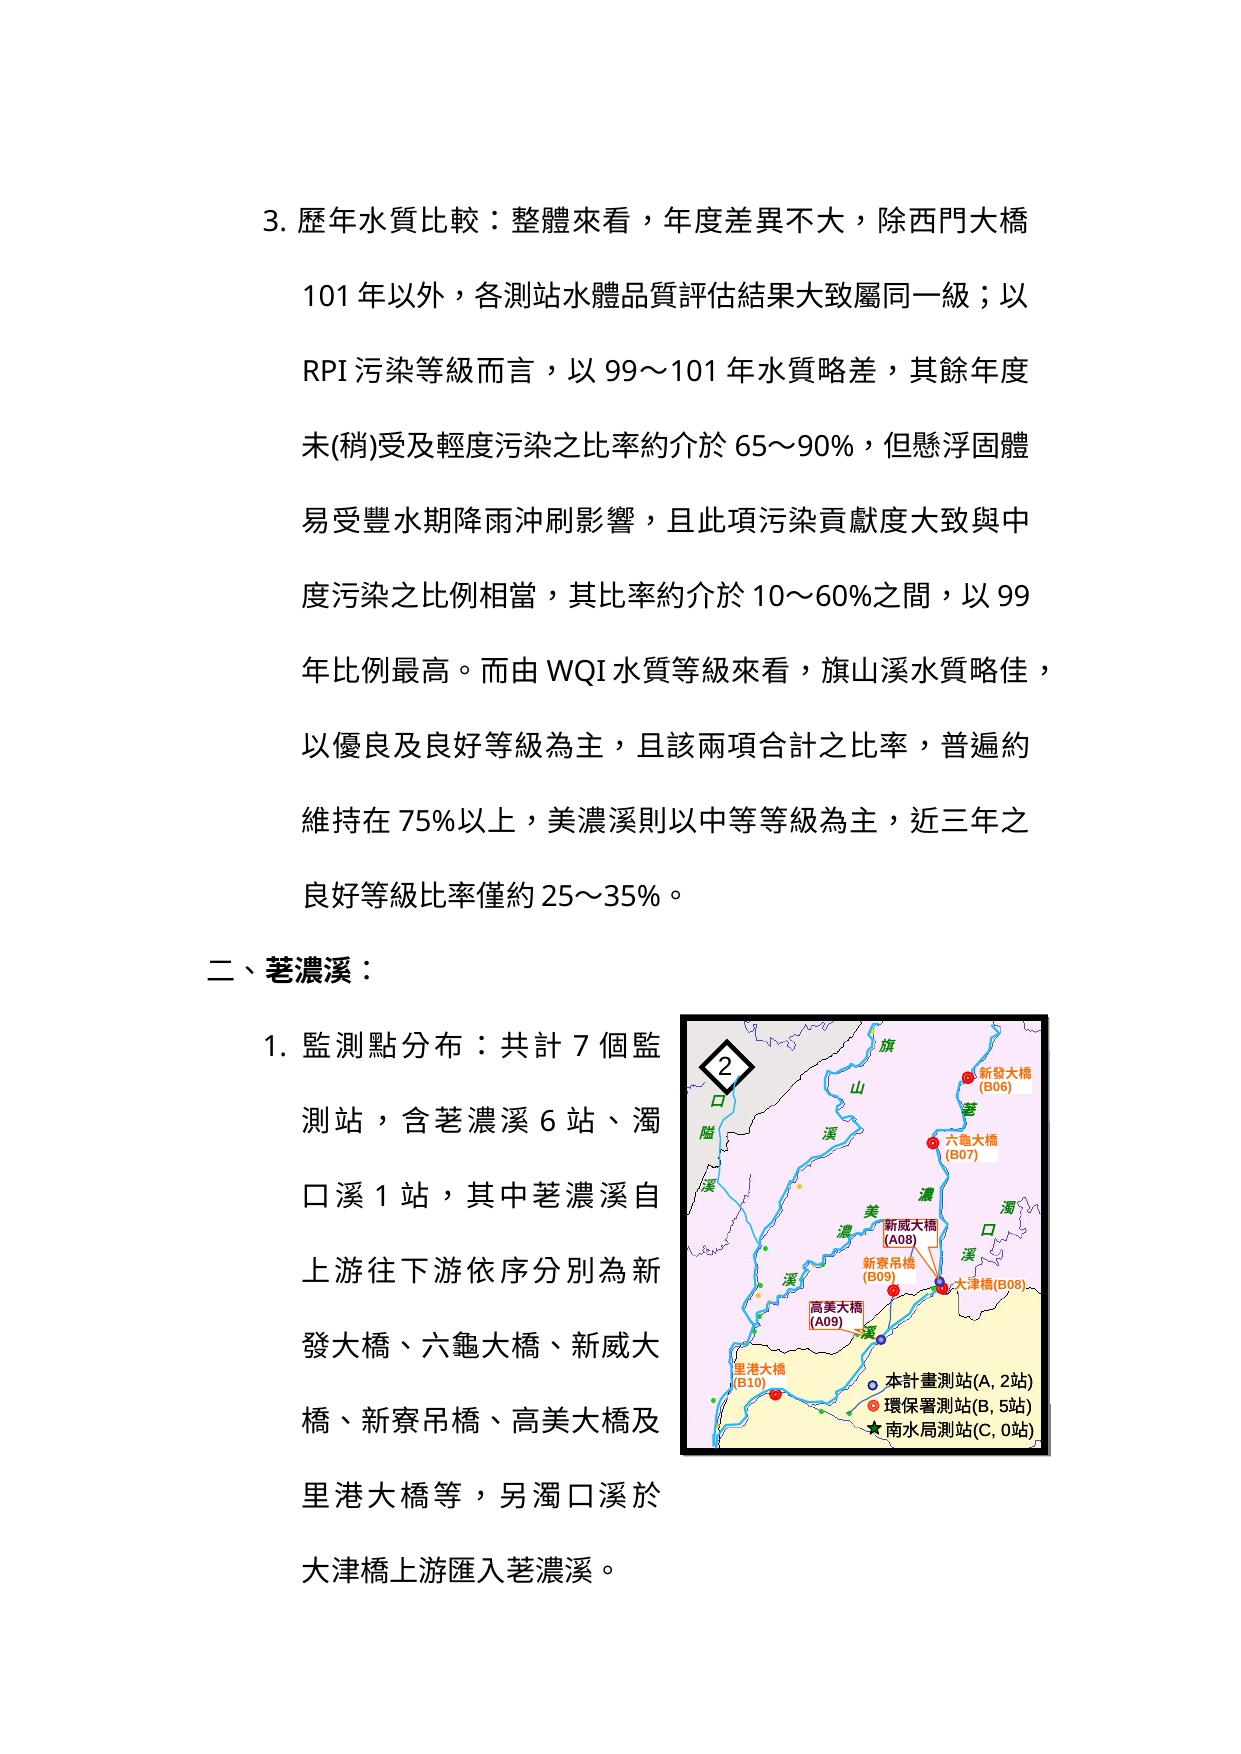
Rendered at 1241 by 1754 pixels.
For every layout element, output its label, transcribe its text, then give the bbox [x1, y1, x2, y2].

text 二、荖濃溪： [206, 914, 1030, 989]
text 1. 監測點分布：共計7個監測站，含荖濃溪6站、濁口溪1站，其中荖濃溪自上游往下游依序分別為新發大橋、六龜大橋、新威大橋、新寮吊橋、高美大橋及里港大橋等，另濁口溪於大津橋上游匯入荖濃溪。 [262, 989, 1030, 1589]
text 3. 歷年水質比較：整體來看，年度差異不大，除西門大橋101年以外，各測站水體品質評估結果大致屬同一級；以RPI污染等級而言，以99～101年水質略差，其餘年度未(稍)受及輕度污染之比率約介於65～90%，但懸浮固體易受豐水期降雨沖刷影響，且此項污染貢獻度大致與中度污染之比例相當，其比率約介於10～60%之間，以99年比例最高。而由WQI水質等級來看，旗山溪水質略佳，以優良及良好等級為主，且該兩項合計之比率，普遍約維持在75%以上，美濃溪則以中等等級為主，近三年之良好等級比率僅約25～35%。 [262, 164, 1030, 914]
